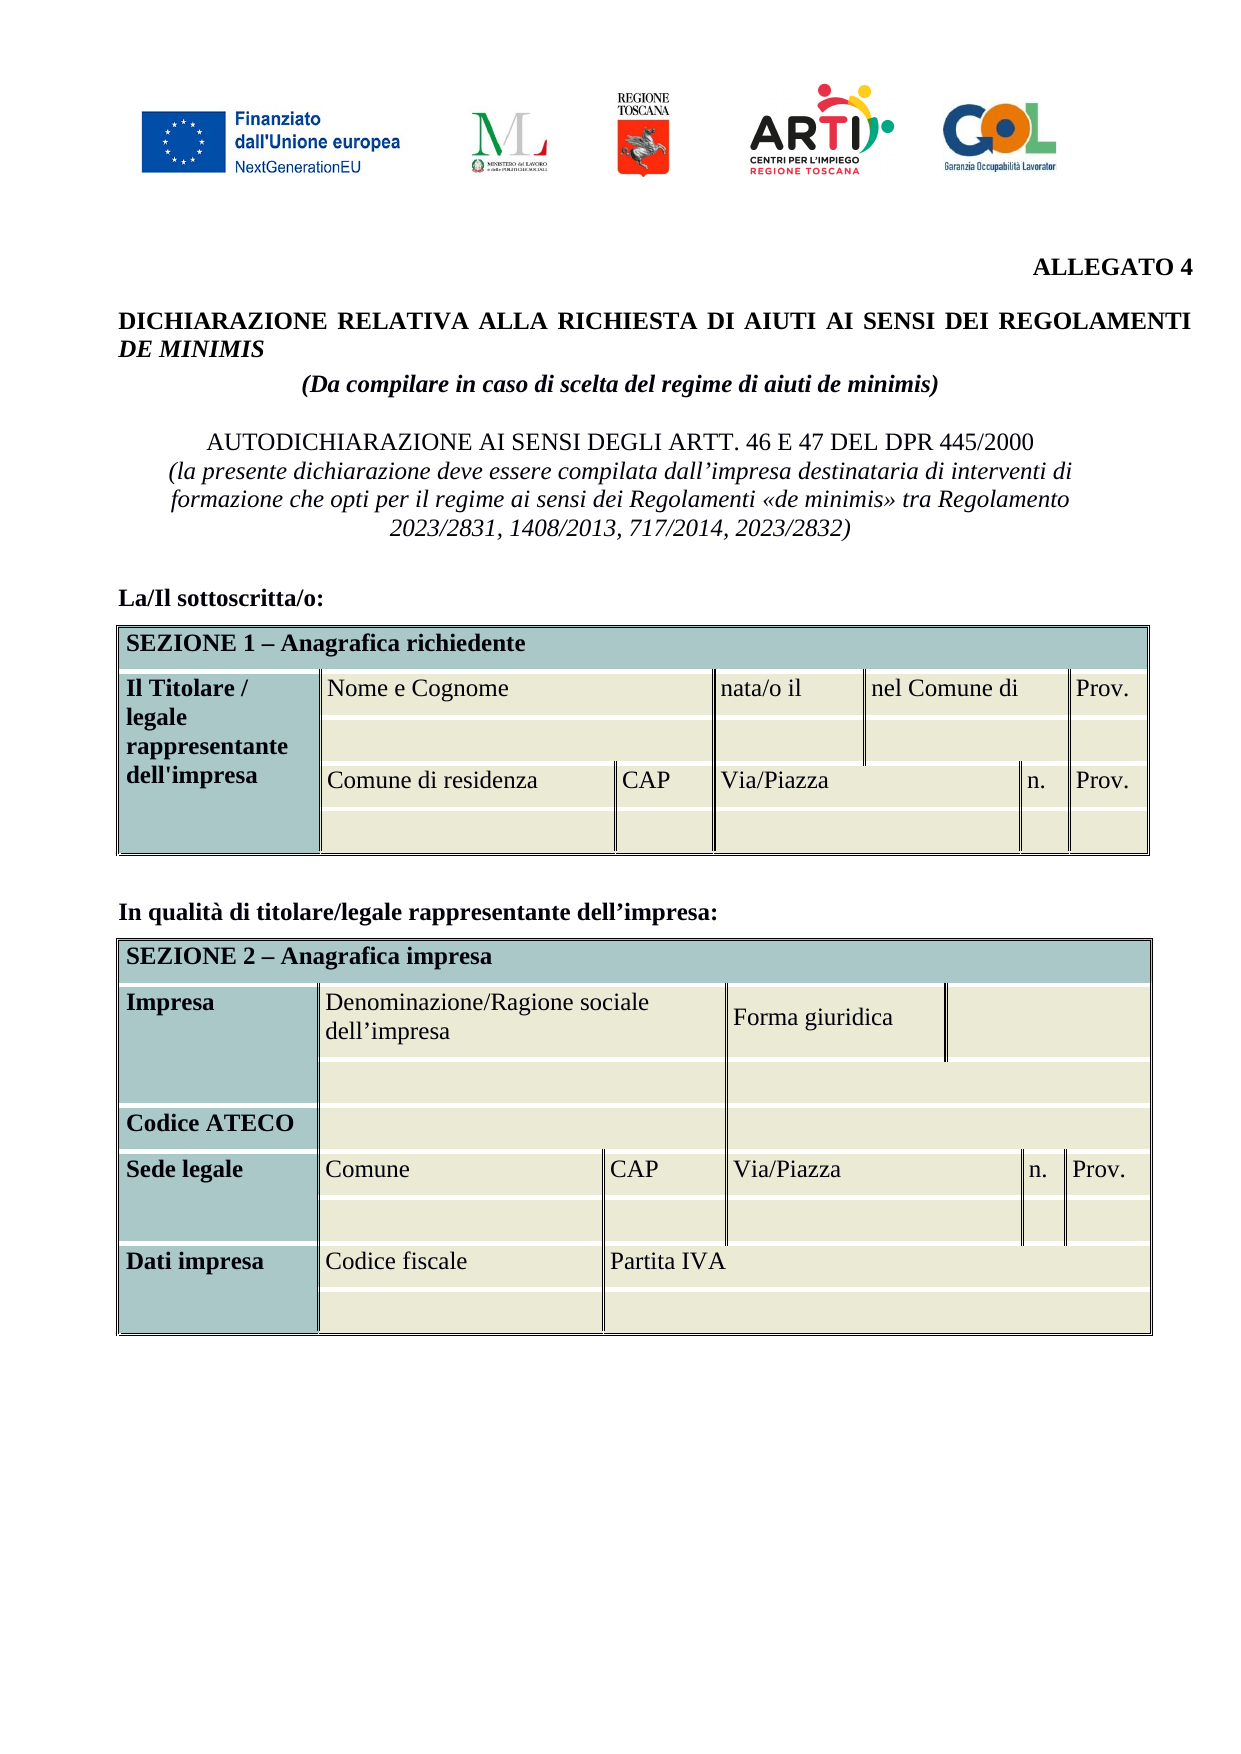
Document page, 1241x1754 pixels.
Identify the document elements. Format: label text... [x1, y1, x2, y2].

table_cell [1069, 811, 1147, 853]
picture [769, 82, 882, 177]
table_cell [320, 1062, 725, 1103]
text In qualità di titolare/legale rappresentante dell’impresa: [118, 897, 1122, 926]
picture [943, 101, 1057, 172]
table_cell Codice ATECO [119, 1108, 317, 1149]
subtitle ALLEGATO 4 [118, 252, 1193, 281]
table_cell [605, 1200, 725, 1241]
text La/Il sottoscritta/o: [118, 583, 1122, 612]
picture [131, 105, 430, 178]
table_cell [604, 1292, 1150, 1333]
picture [460, 98, 565, 192]
table_cell [948, 987, 1150, 1057]
table_cell Prov. [1067, 1154, 1150, 1195]
table_cell [322, 720, 712, 761]
table_cell [714, 811, 1020, 853]
table_cell Forma giuridica [728, 987, 944, 1057]
table_cell Comune [320, 1154, 602, 1195]
table_cell Via/Piazza [716, 766, 1019, 807]
table_cell [728, 1108, 1150, 1149]
table_cell Prov. [1071, 674, 1147, 715]
table_cell [320, 1108, 725, 1149]
table_cell CAP [617, 766, 712, 807]
table_cell Nome e Cognome [322, 674, 712, 715]
table_cell Sede legale [119, 1154, 317, 1241]
text AUTODICHIARAZIONE AI SENSI DEGLI ARTT. 46 E 47 DEL DPR 445/2000 [118, 427, 1122, 456]
table_header SEZIONE 1 – Anagrafica richiedente [119, 628, 1147, 669]
table_cell [320, 811, 615, 853]
table_cell Prov. [1071, 766, 1147, 807]
table_cell [716, 720, 863, 761]
table_cell [728, 1200, 1021, 1241]
picture [614, 91, 674, 177]
table_cell [1020, 811, 1069, 853]
table_cell nel Comune di [866, 674, 1068, 715]
table_cell [320, 1200, 602, 1241]
table_cell [319, 1292, 603, 1333]
table_header SEZIONE 2 – Anagrafica impresa [119, 941, 1150, 983]
table_cell Codice fiscale [320, 1246, 602, 1287]
table_cell Denominazione/Ragione sociale dell’impresa [320, 987, 725, 1057]
table_cell Partita IVA [605, 1246, 1150, 1287]
table_cell [1024, 1200, 1064, 1241]
table_cell [1071, 720, 1147, 761]
text (Da compilare in caso di scelta del regime di aiuti de minimis) [118, 369, 1122, 398]
table_cell [728, 1062, 1150, 1103]
table_cell Impresa [119, 987, 317, 1103]
table_cell [615, 811, 714, 853]
table_cell Dati impresa [119, 1246, 319, 1333]
table_cell nata/o il [716, 674, 863, 715]
table_cell [1067, 1200, 1150, 1241]
table_cell CAP [605, 1154, 725, 1195]
table_cell n. [1022, 766, 1068, 807]
table_cell Comune di residenza [322, 766, 614, 807]
table_cell Il Titolare / legale rappresentante dell'impresa [119, 674, 320, 853]
subtitle DICHIARAZIONE RELATIVA ALLA RICHIESTA DI AIUTI AI SENSI DEI REGOLAMENTI DE MINIMIS [118, 306, 1193, 363]
table_cell n. [1024, 1154, 1064, 1195]
table_cell [866, 720, 1068, 761]
text (la presente dichiarazione deve essere compilata dall’impresa destinataria di interventi di formazione che opti per il regime ai sensi dei Regolamenti «de minimis» tra Regolamento 2023/2831, 1408/2013, 717/2014, 2023/2832) [118, 456, 1122, 542]
table_cell Via/Piazza [728, 1154, 1021, 1195]
